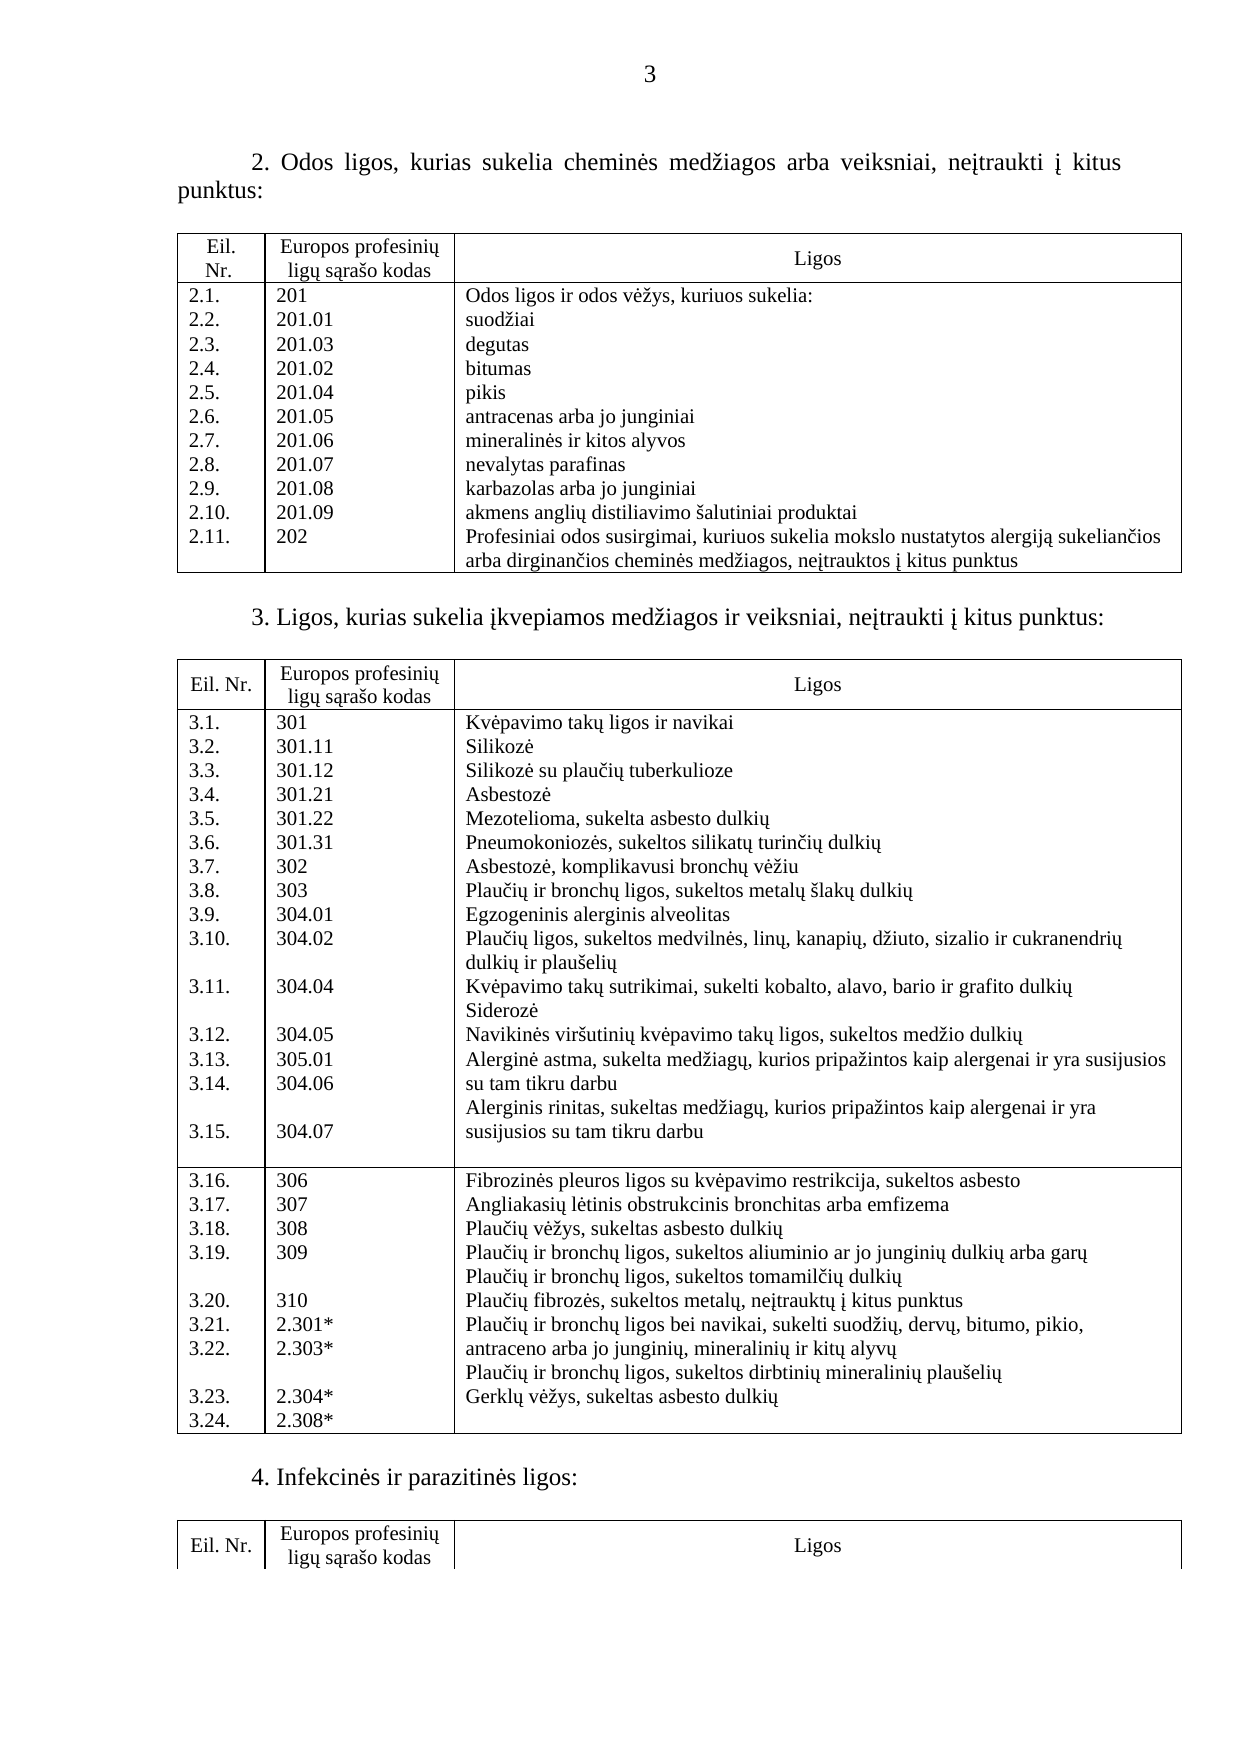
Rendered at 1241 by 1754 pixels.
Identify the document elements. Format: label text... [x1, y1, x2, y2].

table_header Europos profesinių ligų sąrašo kodas [266, 1521, 454, 1569]
table_cell 2.1. 2.2. 2.3. 2.4. 2.5. 2.6. 2.7. 2.8. 2.9. 2.10. 2.11. [178, 283, 264, 572]
table_header Europos profesinių ligų sąrašo kodas [266, 660, 454, 708]
table_header Eil. Nr. [178, 1521, 264, 1569]
table_cell 301 301.11 301.12 301.21 301.22 301.31 302 303 304.01 304.02 304.04 304.05 305.01 304.06 304.07 [266, 710, 454, 1167]
table_header Ligos [455, 234, 1181, 282]
table_cell 306 307 308 309 310 2.301* 2.303* 2.304* 2.308* [266, 1168, 454, 1432]
table_cell Fibrozinės pleuros ligos su kvėpavimo restrikcija, sukeltos asbesto Angliakasių lėtinis obstrukcinis bronchitas arba emfizema Plaučių vėžys, sukeltas asbesto dulkių Plaučių ir bronchų ligos, sukeltos aliuminio ar jo junginių dulkių arba garų Plaučių ir bronchų ligos, sukeltos tomamilčių dulkių Plaučių fibrozės, sukeltos metalų, neįtrauktų į kitus punktus Plaučių ir bronchų ligos bei navikai, sukelti suodžių, dervų, bitumo, pikio, antraceno arba jo junginių, mineralinių ir kitų alyvų Plaučių ir bronchų ligos, sukeltos dirbtinių mineralinių plaušelių Gerklų vėžys, sukeltas asbesto dulkių [455, 1168, 1181, 1432]
text 2. Odos ligos, kurias sukelia cheminės medžiagos arba veiksniai, neįtraukti į kitus punktus: [177, 147, 1122, 204]
table_header Ligos [455, 1521, 1181, 1569]
table_cell Kvėpavimo takų ligos ir navikai Silikozė Silikozė su plaučių tuberkulioze Asbestozė Mezotelioma, sukelta asbesto dulkių Pneumokoniozės, sukeltos silikatų turinčių dulkių Asbestozė, komplikavusi bronchų vėžiu Plaučių ir bronchų ligos, sukeltos metalų šlakų dulkių Egzogeninis alerginis alveolitas Plaučių ligos, sukeltos medvilnės, linų, kanapių, džiuto, sizalio ir cukranendrių dulkių ir plaušelių Kvėpavimo takų sutrikimai, sukelti kobalto, alavo, bario ir grafito dulkių Siderozė Navikinės viršutinių kvėpavimo takų ligos, sukeltos medžio dulkių Alerginė astma, sukelta medžiagų, kurios pripažintos kaip alergenai ir yra susijusios su tam tikru darbu Alerginis rinitas, sukeltas medžiagų, kurios pripažintos kaip alergenai ir yra susijusios su tam tikru darbu [455, 710, 1181, 1167]
table_cell 3.1. 3.2. 3.3. 3.4. 3.5. 3.6. 3.7. 3.8. 3.9. 3.10. 3.11. 3.12. 3.13. 3.14. 3.15. [178, 710, 264, 1167]
table_cell 3.16. 3.17. 3.18. 3.19. 3.20. 3.21. 3.22. 3.23. 3.24. [178, 1168, 264, 1432]
text 3. Ligos, kurias sukelia įkvepiamos medžiagos ir veiksniai, neįtraukti į kitus punktus: [177, 602, 1122, 631]
table_cell 201 201.01 201.03 201.02 201.04 201.05 201.06 201.07 201.08 201.09 202 [266, 283, 454, 572]
table_header Eil. Nr. [178, 234, 264, 282]
table_header Eil. Nr. [178, 660, 264, 708]
table_header Europos profesinių ligų sąrašo kodas [266, 234, 454, 282]
text 4. Infekcinės ir parazitinės ligos: [177, 1462, 1122, 1491]
table_cell Odos ligos ir odos vėžys, kuriuos sukelia: suodžiai degutas bitumas pikis antracenas arba jo junginiai mineralinės ir kitos alyvos nevalytas parafinas karbazolas arba jo junginiai akmens anglių distiliavimo šalutiniai produktai Profesiniai odos susirgimai, kuriuos sukelia mokslo nustatytos alergiją sukeliančios arba dirginančios cheminės medžiagos, neįtrauktos į kitus punktus [455, 283, 1181, 572]
table_header Ligos [455, 660, 1181, 708]
